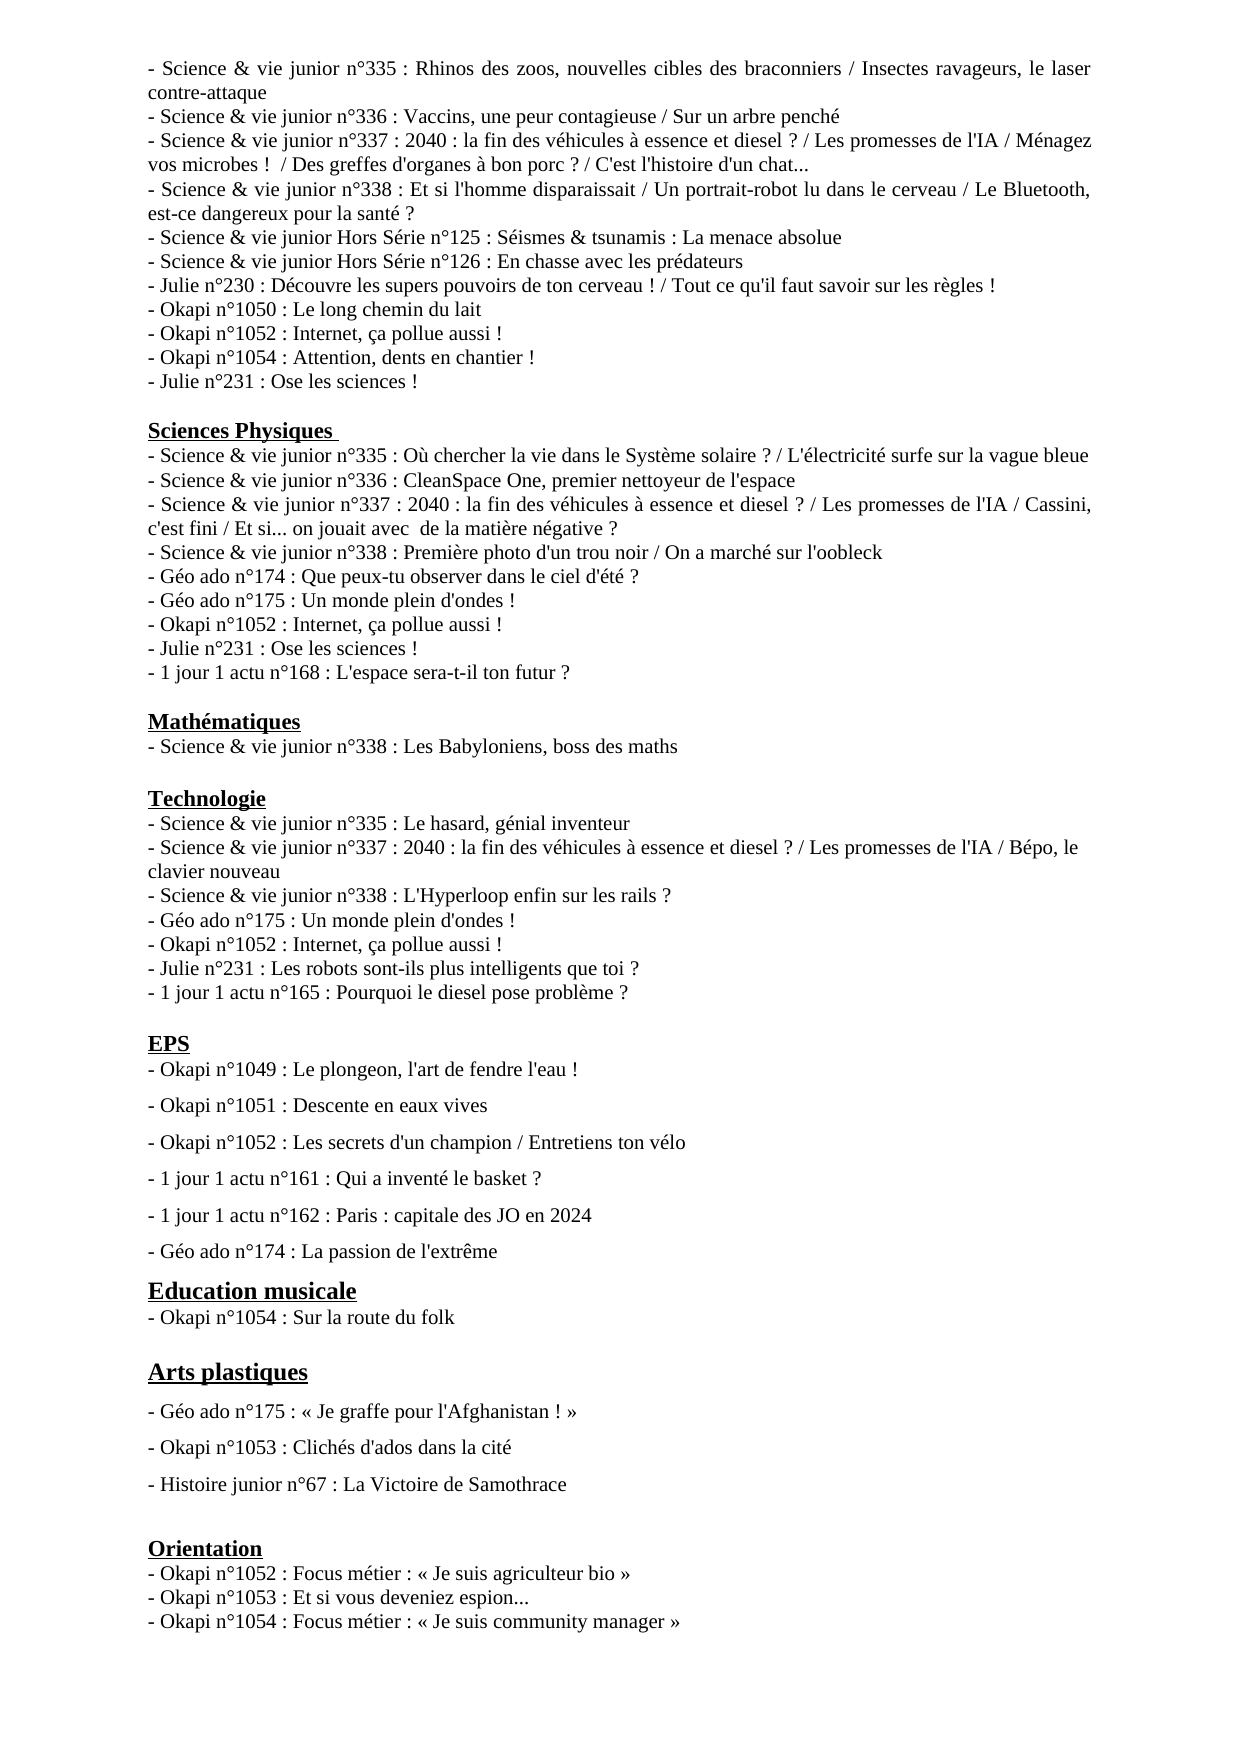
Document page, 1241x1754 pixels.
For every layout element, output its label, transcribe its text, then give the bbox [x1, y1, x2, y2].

text - Science & vie junior n°337 : 2040 : la fin des véhicules à essence et diesel ? / Les promesses de l'IA / Ménagez vos microbes ! / Des greffes d'organes à bon porc ? / C'est l'histoire d'un chat... [148, 128, 1092, 176]
text - Okapi n°1054 : Focus métier : « Je suis community manager » [148, 1609, 1092, 1633]
text - Okapi n°1051 : Descente en eaux vives [148, 1093, 1092, 1117]
text - Science & vie junior n°338 : Et si l'homme disparaissait / Un portrait-robot lu dans le cerveau / Le Bluetooth, est-ce dangereux pour la santé ? [148, 176, 1092, 224]
text - Géo ado n°174 : La passion de l'extrême [148, 1239, 1092, 1263]
subtitle Education musicale [148, 1276, 1092, 1304]
text - Géo ado n°174 : Que peux-tu observer dans le ciel d'été ? [148, 564, 1092, 588]
text - Okapi n°1052 : Focus métier : « Je suis agriculteur bio » [148, 1561, 1092, 1585]
text - Okapi n°1053 : Clichés d'ados dans la cité [148, 1435, 1092, 1459]
text - 1 jour 1 actu n°162 : Paris : capitale des JO en 2024 [148, 1203, 1092, 1227]
subtitle - Science & vie junior n°335 : Le hasard, génial inventeur [148, 811, 1092, 835]
text - Okapi n°1052 : Les secrets d'un champion / Entretiens ton vélo [148, 1129, 1092, 1154]
text - Julie n°230 : Découvre les supers pouvoirs de ton cerveau ! / Tout ce qu'il faut savoir sur les règles ! [148, 273, 1092, 297]
text - Science & vie junior n°336 : CleanSpace One, premier nettoyeur de l'espace [148, 467, 1092, 492]
text EPS [148, 1030, 1092, 1056]
text - Science & vie junior n°338 : Première photo d'un trou noir / On a marché sur l'oobleck [148, 540, 1092, 564]
text - Julie n°231 : Les robots sont-ils plus intelligents que toi ? [148, 956, 1092, 980]
text - Science & vie junior n°335 : Où chercher la vie dans le Système solaire ? / L'électricité surfe sur la vague bleue [148, 443, 1092, 467]
text - Science & vie junior n°336 : Vaccins, une peur contagieuse / Sur un arbre penché [148, 104, 1092, 128]
text - Okapi n°1053 : Et si vous deveniez espion... [148, 1585, 1092, 1609]
text - Okapi n°1052 : Internet, ça pollue aussi ! [148, 612, 1092, 636]
text - 1 jour 1 actu n°168 : L'espace sera-t-il ton futur ? [148, 660, 1092, 684]
text - Okapi n°1052 : Internet, ça pollue aussi ! [148, 932, 1092, 956]
text - Science & vie junior n°338 : L'Hyperloop enfin sur les rails ? [148, 883, 1092, 907]
text - Okapi n°1054 : Sur la route du folk [148, 1304, 1092, 1329]
text - Géo ado n°175 : « Je graffe pour l'Afghanistan ! » [148, 1399, 1092, 1423]
text - Science & vie junior n°337 : 2040 : la fin des véhicules à essence et diesel ? / Les promesses de l'IA / Cassini, c'est fini / Et si... on jouait avec de la matière négative ? [148, 492, 1092, 540]
subtitle Sciences Physiques [148, 417, 1092, 443]
text - Science & vie junior Hors Série n°125 : Séismes & tsunamis : La menace absolue [148, 224, 1092, 249]
text - Okapi n°1052 : Internet, ça pollue aussi ! [148, 321, 1092, 345]
text - Histoire junior n°67 : La Victoire de Samothrace [148, 1472, 1092, 1496]
text - Science & vie junior Hors Série n°126 : En chasse avec les prédateurs [148, 249, 1092, 273]
text - Science & vie junior n°335 : Rhinos des zoos, nouvelles cibles des braconniers / Insectes ravageurs, le laser contre-attaque [148, 56, 1092, 104]
text - Okapi n°1049 : Le plongeon, l'art de fendre l'eau ! [148, 1056, 1092, 1081]
text - 1 jour 1 actu n°161 : Qui a inventé le basket ? [148, 1166, 1092, 1190]
subtitle Technologie [148, 785, 1092, 811]
text - Science & vie junior n°338 : Les Babyloniens, boss des maths [148, 734, 1092, 758]
text - Julie n°231 : Ose les sciences ! [148, 369, 1092, 393]
text Arts plastiques [148, 1357, 1092, 1386]
text - Okapi n°1054 : Attention, dents en chantier ! [148, 345, 1092, 369]
text Mathématiques [148, 708, 1092, 734]
text - 1 jour 1 actu n°165 : Pourquoi le diesel pose problème ? [148, 980, 1092, 1004]
text - Géo ado n°175 : Un monde plein d'ondes ! [148, 588, 1092, 612]
text - Géo ado n°175 : Un monde plein d'ondes ! [148, 907, 1092, 932]
text - Science & vie junior n°337 : 2040 : la fin des véhicules à essence et diesel ? / Les promesses de l'IA / Bépo, le clavier nouveau [148, 835, 1092, 883]
text - Julie n°231 : Ose les sciences ! [148, 636, 1092, 660]
subtitle Orientation [148, 1535, 1092, 1561]
text - Okapi n°1050 : Le long chemin du lait [148, 297, 1092, 321]
